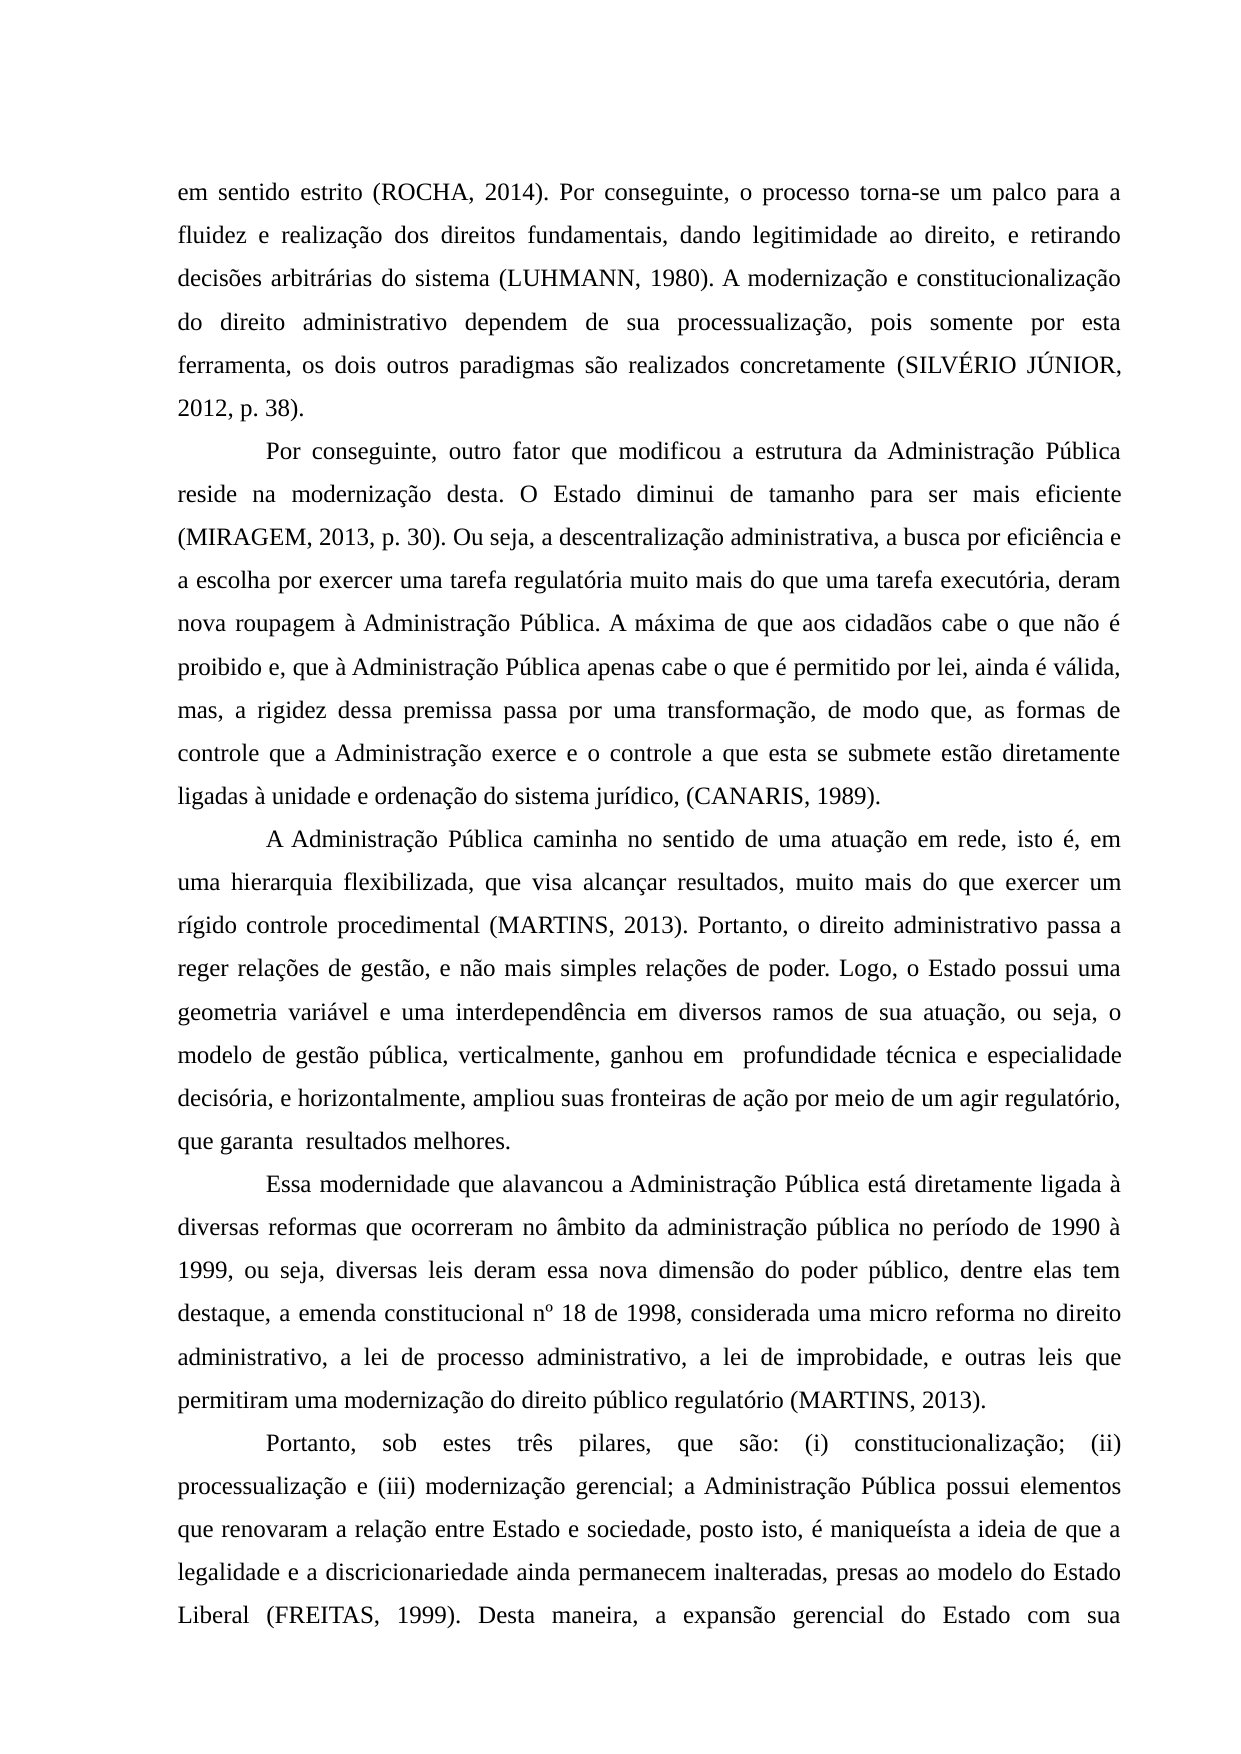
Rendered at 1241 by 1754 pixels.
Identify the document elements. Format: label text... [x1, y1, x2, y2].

text Portanto, sob estes três pilares, que são: (i) constitucionalização; (ii) processualização e (iii) modernização gerencial; a Administração Pública possui elementos que renovaram a relação entre Estado e sociedade, posto isto, é maniqueísta a ideia de que a legalidade e a discricionariedade ainda permanecem inalteradas, presas ao modelo do Estado Liberal (FREITAS, 1999). Desta maneira, a expansão gerencial do Estado com sua [177, 1428, 1122, 1629]
text A Administração Pública caminha no sentido de uma atuação em rede, isto é, em uma hierarquia flexibilizada, que visa alcançar resultados, muito mais do que exercer um rígido controle procedimental (MARTINS, 2013). Portanto, o direito administrativo passa a reger relações de gestão, e não mais simples relações de poder. Logo, o Estado possui uma geometria variável e uma interdependência em diversos ramos de sua atuação, ou seja, o modelo de gestão pública, verticalmente, ganhou em profundidade técnica e especialidade decisória, e horizontalmente, ampliou suas fronteiras de ação por meio de um agir regulatório, que garanta resultados melhores. [177, 824, 1122, 1155]
text Por conseguinte, outro fator que modificou a estrutura da Administração Pública reside na modernização desta. O Estado diminui de tamanho para ser mais eficiente (MIRAGEM, 2013, p. 30). Ou seja, a descentralização administrativa, a busca por eficiência e a escolha por exercer uma tarefa regulatória muito mais do que uma tarefa executória, deram nova roupagem à Administração Pública. A máxima de que aos cidadãos cabe o que não é proibido e, que à Administração Pública apenas cabe o que é permitido por lei, ainda é válida, mas, a rigidez dessa premissa passa por uma transformação, de modo que, as formas de controle que a Administração exerce e o controle a que esta se submete estão diretamente ligadas à unidade e ordenação do sistema jurídico, (CANARIS, 1989). [177, 436, 1122, 810]
text Essa modernidade que alavancou a Administração Pública está diretamente ligada à diversas reformas que ocorreram no âmbito da administração pública no período de 1990 à 1999, ou seja, diversas leis deram essa nova dimensão do poder público, dentre elas tem destaque, a emenda constitucional nº 18 de 1998, considerada uma micro reforma no direito administrativo, a lei de processo administrativo, a lei de improbidade, e outras leis que permitiram uma modernização do direito público regulatório (MARTINS, 2013). [177, 1169, 1122, 1413]
text em sentido estrito (ROCHA, 2014). Por conseguinte, o processo torna-se um palco para a fluidez e realização dos direitos fundamentais, dando legitimidade ao direito, e retirando decisões arbitrárias do sistema (LUHMANN, 1980). A modernização e constitucionalização do direito administrativo dependem de sua processualização, pois somente por esta ferramenta, os dois outros paradigmas são realizados concretamente (SILVÉRIO JÚNIOR, 2012, p. 38). [177, 177, 1122, 422]
